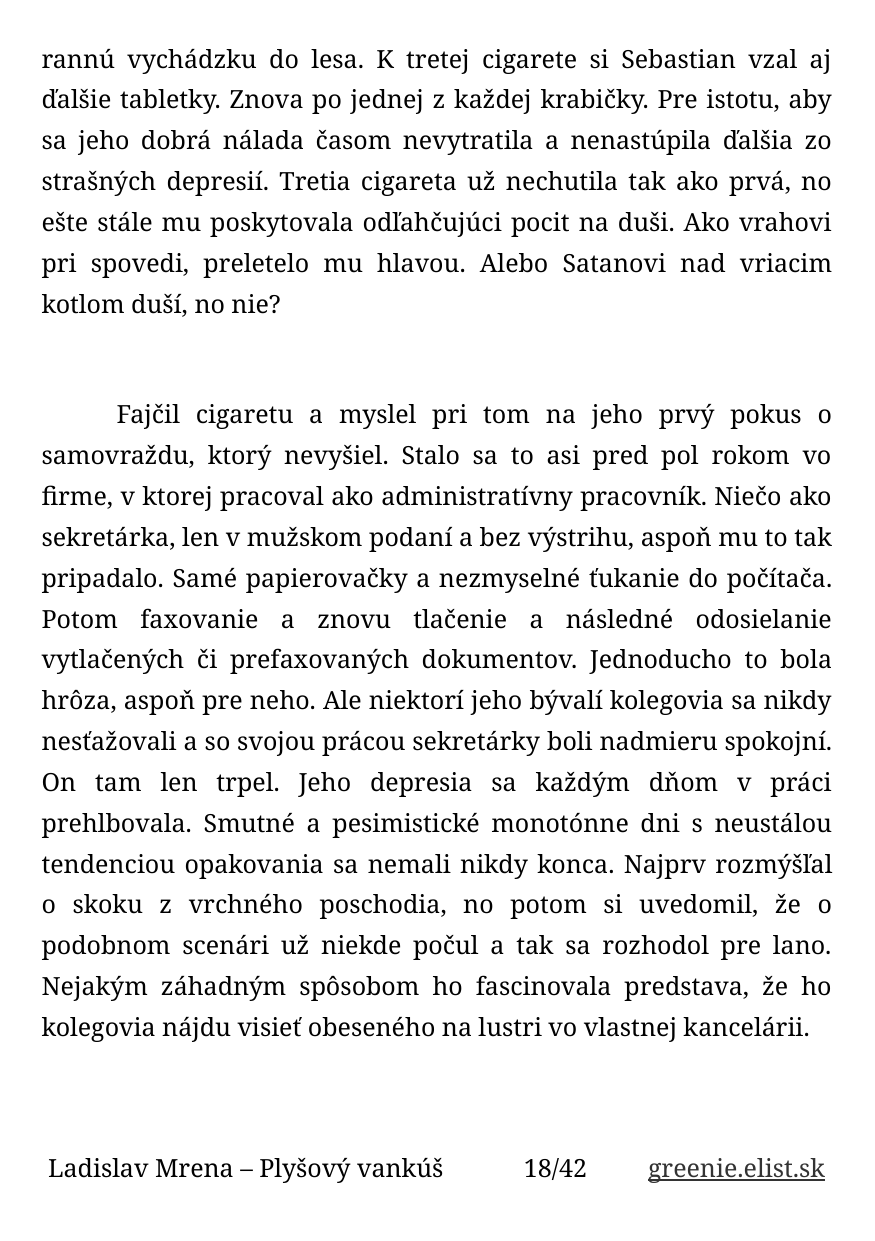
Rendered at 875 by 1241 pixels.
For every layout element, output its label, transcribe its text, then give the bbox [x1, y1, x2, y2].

text Fajčil cigaretu a myslel pri tom na jeho prvý pokus o samovraždu, ktorý nevyšiel. Stalo sa to asi pred pol rokom vo firme, v ktorej pracoval ako administratívny pracovník. Niečo ako sekretárka, len v mužskom podaní a bez výstrihu, aspoň mu to tak pripadalo. Samé papierovačky a nezmyselné ťukanie do počítača. Potom faxovanie a znovu tlačenie a následné odosielanie vytlačených či prefaxovaných dokumentov. Jednoducho to bola hrôza, aspoň pre neho. Ale niektorí jeho bývalí kolegovia sa nikdy nesťažovali a so svojou prácou sekretárky boli nadmieru spokojní. On tam len trpel. Jeho depresia sa každým dňom v práci prehlbovala. Smutné a pesimistické monotónne dni s neustálou tendenciou opakovania sa nemali nikdy konca. Najprv rozmýšľal o skoku z vrchného poschodia, no potom si uvedomil, že o podobnom scenári už niekde počul a tak sa rozhodol pre lano. Nejakým záhadným spôsobom ho fascinovala predstava, že ho kolegovia nájdu visieť obeseného na lustri vo vlastnej kancelárii. [41, 397, 833, 1044]
text rannú vychádzku do lesa. K tretej cigarete si Sebastian vzal aj ďalšie tabletky. Znova po jednej z každej krabičky. Pre istotu, aby sa jeho dobrá nálada časom nevytratila a nenastúpila ďalšia zo strašných depresií. Tretia cigareta už nechutila tak ako prvá, no ešte stále mu poskytovala odľahčujúci pocit na duši. Ako vrahovi pri spovedi, preletelo mu hlavou. Alebo Satanovi nad vriacim kotlom duší, no nie? [41, 41, 833, 320]
